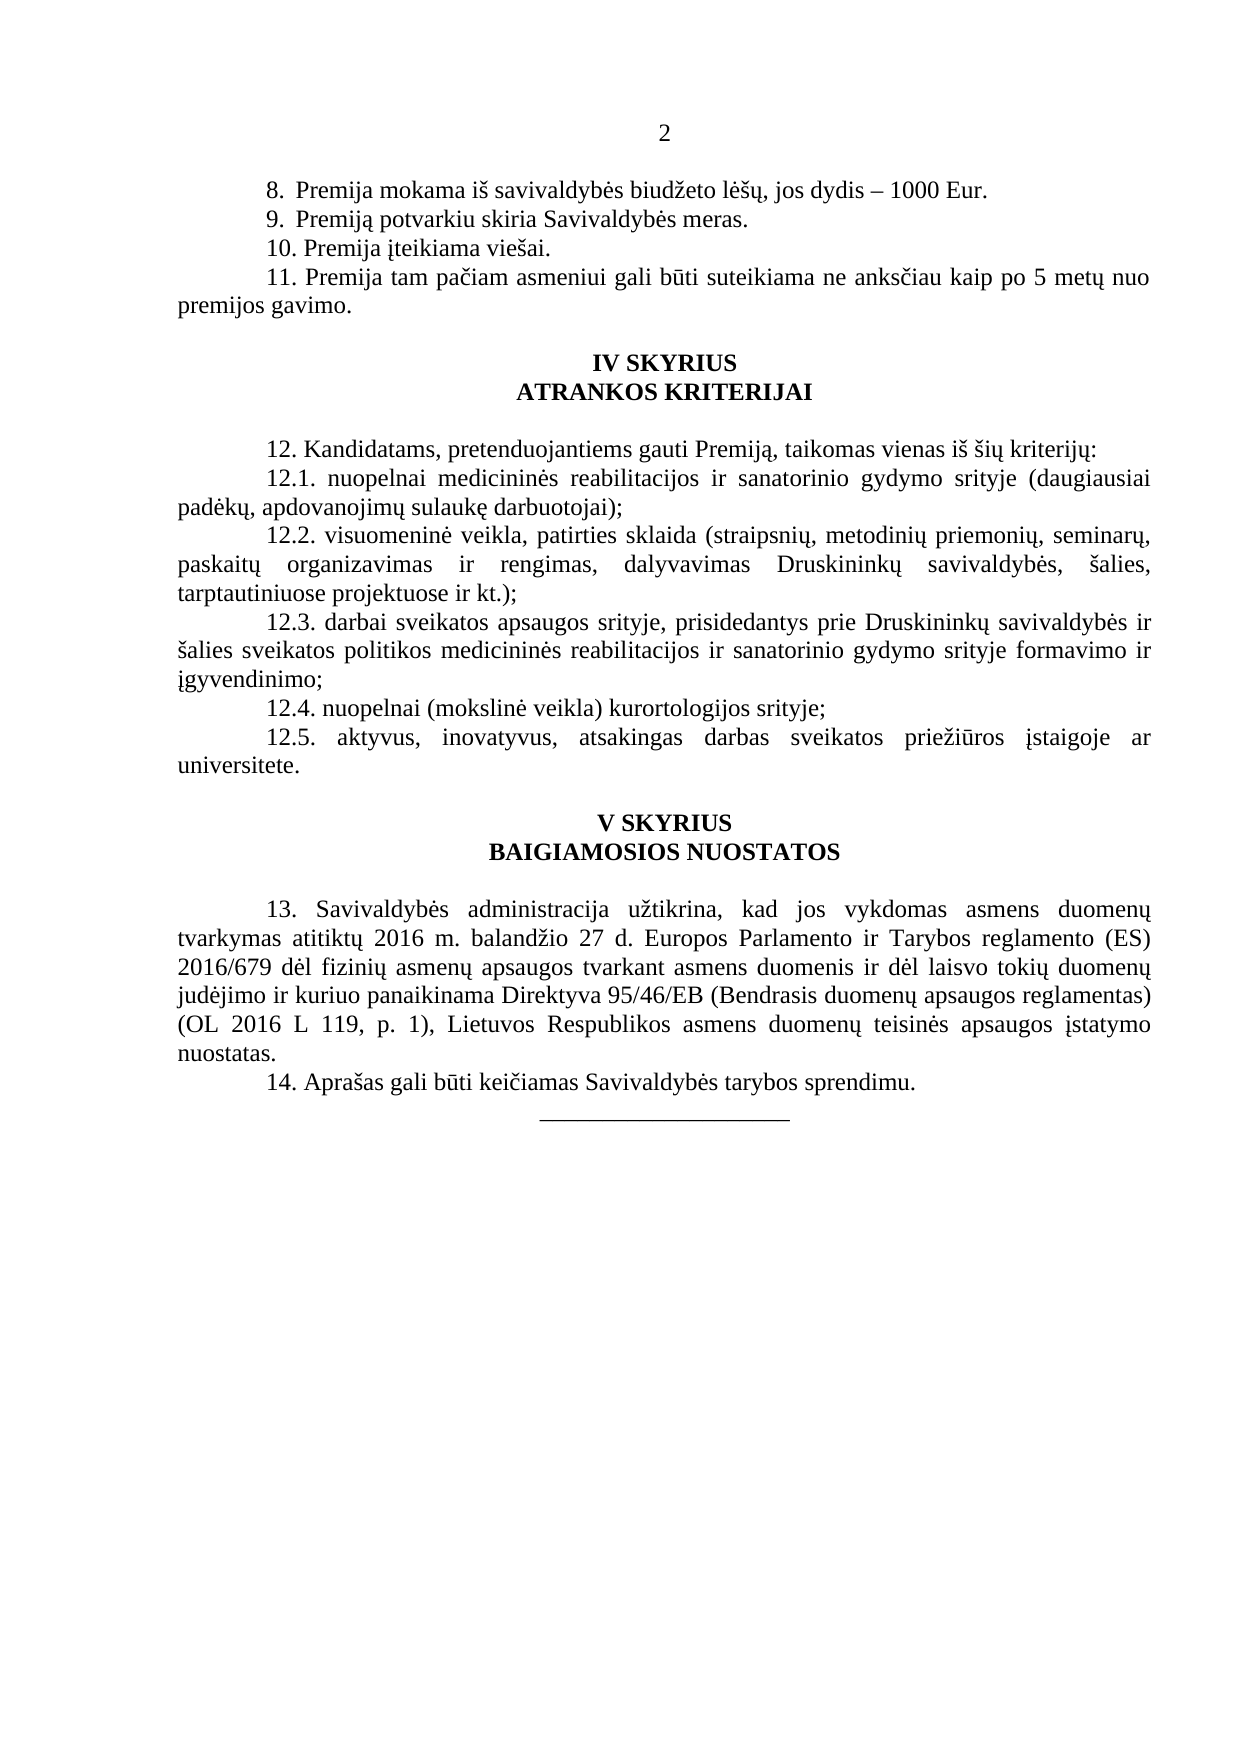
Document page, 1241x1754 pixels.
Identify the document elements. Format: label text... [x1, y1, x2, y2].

text IV SKYRIUS [177, 348, 1152, 377]
text ATRANKOS KRITERIJAI [177, 377, 1152, 406]
text 13. Savivaldybės administracija užtikrina, kad jos vykdomas asmens duomenų tvarkymas atitiktų 2016 m. balandžio 27 d. Europos Parlamento ir Tarybos reglamento (ES) 2016/679 dėl fizinių asmenų apsaugos tvarkant asmens duomenis ir dėl laisvo tokių duomenų judėjimo ir kuriuo panaikinama Direktyva 95/46/EB (Bendrasis duomenų apsaugos reglamentas) (OL 2016 L 119, p. 1), Lietuvos Respublikos asmens duomenų teisinės apsaugos įstatymo nuostatas. [177, 894, 1152, 1067]
text BAIGIAMOSIOS NUOSTATOS [177, 837, 1152, 866]
text V SKYRIUS [177, 808, 1152, 837]
text 10. Premija įteikiama viešai. [266, 233, 1152, 262]
text 11. Premija tam pačiam asmeniui gali būti suteikiama ne anksčiau kaip po 5 metų nuo premijos gavimo. [177, 262, 1152, 319]
text 14. Aprašas gali būti keičiamas Savivaldybės tarybos sprendimu. [177, 1067, 1152, 1096]
text 12.1. nuopelnai medicininės reabilitacijos ir sanatorinio gydymo srityje (daugiausiai padėkų, apdovanojimų sulaukę darbuotojai); [177, 463, 1152, 521]
text 12. Kandidatams, pretenduojantiems gauti Premiją, taikomas vienas iš šių kriterijų: [177, 434, 1152, 463]
text 12.3. darbai sveikatos apsaugos srityje, prisidedantys prie Druskininkų savivaldybės ir šalies sveikatos politikos medicininės reabilitacijos ir sanatorinio gydymo srityje formavimo ir įgyvendinimo; [177, 607, 1152, 693]
text 12.2. visuomeninė veikla, patirties sklaida (straipsnių, metodinių priemonių, seminarų, paskaitų organizavimas ir rengimas, dalyvavimas Druskininkų savivaldybės, šalies, tarptautiniuose projektuose ir kt.); [177, 521, 1152, 607]
text 9. Premiją potvarkiu skiria Savivaldybės meras. [177, 204, 1152, 233]
text ____________________ [177, 1096, 1152, 1124]
text 12.5. aktyvus, inovatyvus, atsakingas darbas sveikatos priežiūros įstaigoje ar universitete. [177, 722, 1152, 779]
text 12.4. nuopelnai (mokslinė veikla) kurortologijos srityje; [177, 693, 1152, 722]
text 8. Premija mokama iš savivaldybės biudžeto lėšų, jos dydis – 1000 Eur. [177, 176, 1152, 204]
